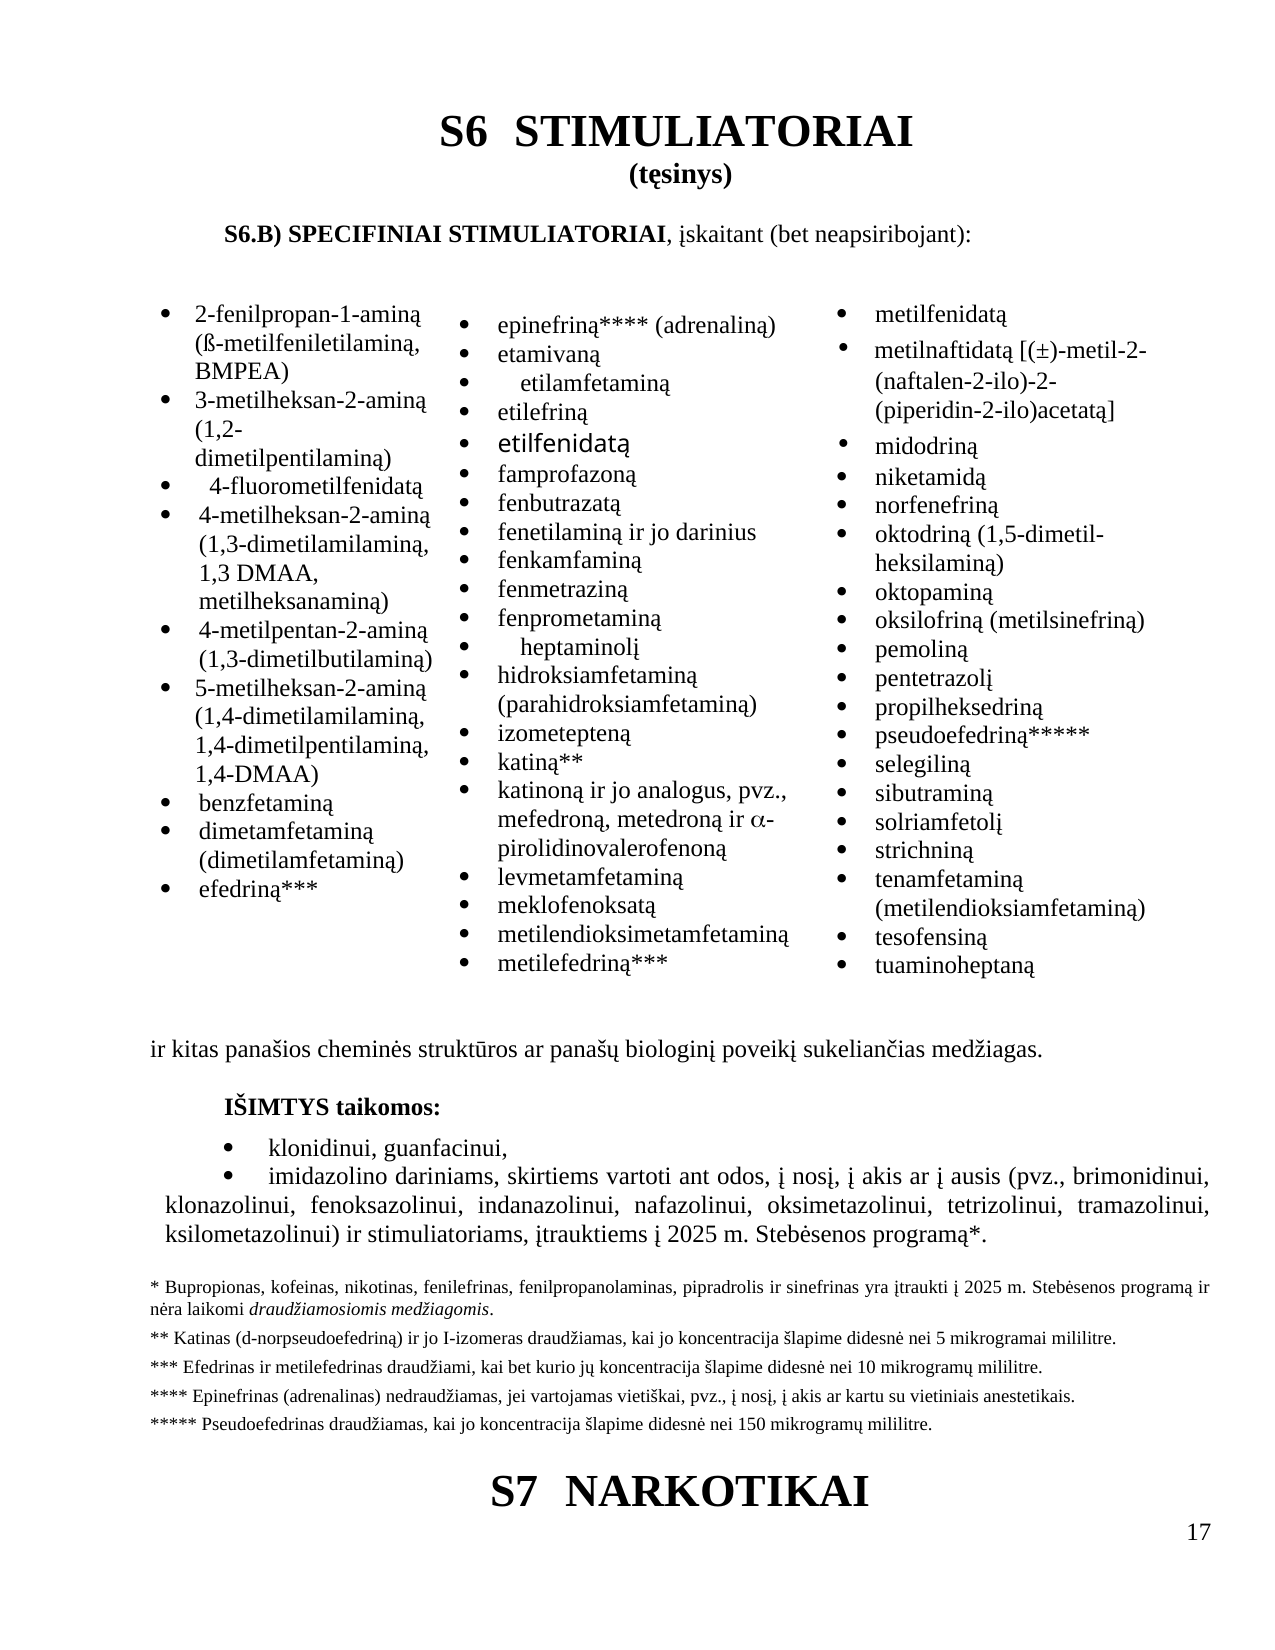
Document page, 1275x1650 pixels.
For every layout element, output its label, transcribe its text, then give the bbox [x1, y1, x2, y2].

text  klonidinui, guanfacinui, [224, 1133, 1211, 1161]
table_header  2-fenilpropan-1-aminą (ß-metilfeniletilaminą, BMPEA)  3-metilheksan-2-aminą (1,2-dimetilpentilaminą) 4-fluorometilfenidatą  4-metilheksan-2-aminą (1,3-dimetilamilaminą, 1,3 DMAA, metilheksanaminą)  4-metilpentan-2-aminą (1,3-dimetilbutilaminą)  5-metilheksan-2-aminą (1,4-dimetilamilaminą, 1,4-dimetilpentilaminą, 1,4-DMAA)  benzfetaminą  dimetamfetaminą (dimetilamfetaminą)  efedriną*** [150, 276, 449, 1034]
text * Bupropionas, kofeinas, nikotinas, fenilefrinas, fenilpropanolaminas, pipradrolis ir sinefrinas yra įtraukti į 2025 m. Stebėsenos programą ir nėra laikomi draudžiamosiomis medžiagomis. [150, 1276, 1211, 1319]
text ir kitas panašios cheminės struktūros ar panašų biologinį poveikį sukeliančias medžiagas. [150, 1034, 1211, 1063]
text *** Efedrinas ir metilefedrinas draudžiami, kai bet kurio jų koncentracija šlapime didesnė nei 10 mikrogramų mililitre. [150, 1356, 1211, 1377]
text IŠIMTYS taikomos: [150, 1092, 1211, 1121]
table_header  epinefriną**** (adrenaliną)  etamivaną etilamfetaminą  etilefriną  etilfenidatą  famprofazoną  fenbutrazatą  fenetilaminą ir jo darinius  fenkamfaminą  fenmetraziną  fenprometaminą heptaminolį  hidroksiamfetaminą (parahidroksiamfetaminą)  izometepteną  katiną**  katinoną ir jo analogus, pvz., mefedroną, metedroną ir -pirolidinovalerofenoną  levmetamfetaminą  meklofenoksatą  metilendioksimetamfetaminą  metilefedriną*** [449, 276, 826, 1034]
text S7 NARKOTIKAI [150, 1464, 1211, 1516]
text ***** Pseudoefedrinas draudžiamas, kai jo koncentracija šlapime didesnė nei 150 mikrogramų mililitre. [150, 1413, 1211, 1435]
text S6.B) SPECIFINIAI STIMULIATORIAI, įskaitant (bet neapsiribojant): [150, 219, 1211, 247]
text (tęsinys) [150, 156, 1211, 190]
table_header  metilfenidatą • metilnaftidatą [(±)-metil-2-(naftalen-2-ilo)-2-(piperidin-2-ilo)acetatą] • midodriną  niketamidą  norfenefriną  oktodriną (1,5-dimetil-heksilaminą)  oktopaminą  oksilofriną (metilsinefriną)  pemoliną  pentetrazolį  propilheksedriną  pseudoefedriną*****  selegiliną  sibutraminą  solriamfetolį  strichniną  tenamfetaminą (metilendioksiamfetaminą)  tesofensiną  tuaminoheptaną [826, 276, 1165, 1034]
text ** Katinas (d-norpseudoefedriną) ir jo I-izomeras draudžiamas, kai jo koncentracija šlapime didesnė nei 5 mikrogramai mililitre. [150, 1327, 1211, 1348]
text  imidazolino dariniams, skirtiems vartoti ant odos, į nosį, į akis ar į ausis (pvz., brimonidinui, klonazolinui, fenoksazolinui, indanazolinui, nafazolinui, oksimetazolinui, tetrizolinui, tramazolinui, ksilometazolinui) ir stimuliatoriams, įtrauktiems į 2025 m. Stebėsenos programą*. [165, 1161, 1211, 1248]
text S6 STIMULIATORIAI [150, 104, 1211, 156]
text **** Epinefrinas (adrenalinas) nedraudžiamas, jei vartojamas vietiškai, pvz., į nosį, į akis ar kartu su vietiniais anestetikais. [150, 1384, 1211, 1406]
